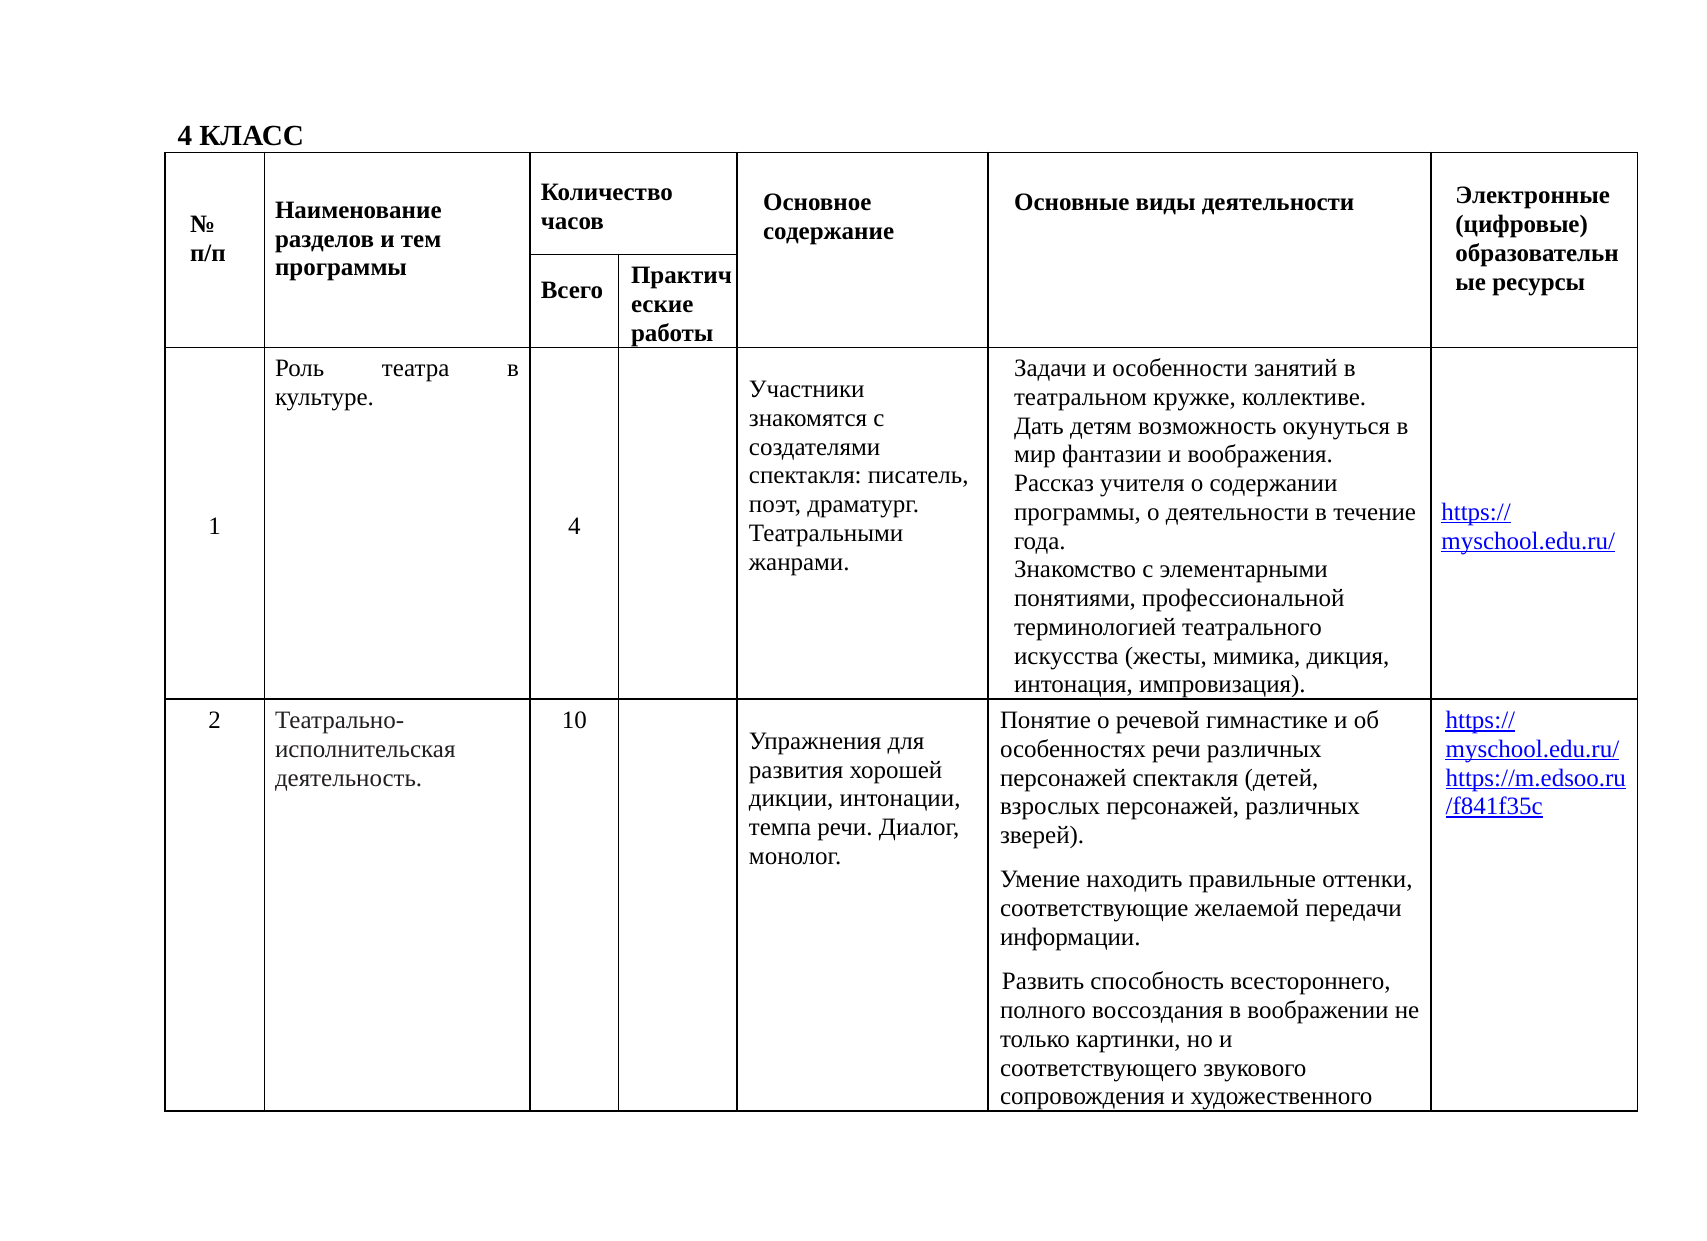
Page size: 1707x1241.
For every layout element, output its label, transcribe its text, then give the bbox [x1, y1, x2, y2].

table_cell https://myschool.edu.ru/ https://m.edsoo.ru/f841f35c [1432, 700, 1637, 1110]
table_cell Роль театра в культуре. [265, 348, 529, 698]
table_cell https://myschool.edu.ru/ [1432, 348, 1637, 698]
table_cell 2 [166, 700, 264, 1110]
table_cell Всего [531, 255, 618, 347]
text 4 КЛАСС [177, 118, 1618, 152]
table_cell Участники знакомятся с создателями спектакля: писатель, поэт, драматург. Театральными жанрами. [738, 348, 987, 698]
table_header Количество часов [531, 153, 736, 253]
table_cell [619, 700, 736, 1110]
table_cell Театрально-исполнительская деятельность. [265, 700, 529, 1110]
table_cell [619, 348, 736, 698]
table_cell 4 [531, 348, 618, 698]
table_cell Задачи и особенности занятий в театральном кружке, коллективе. Дать детям возможность окунуться в мир фантазии и воображения. Рассказ учителя о содержании программы, о деятельности в течение года. Знакомство с элементарными понятиями, профессиональной терминологией театрального искусства (жесты, мимика, дикция, интонация, импровизация). [989, 348, 1430, 698]
table_header № п/п [166, 153, 264, 347]
table_header Электронные (цифровые) образовательные ресурсы [1432, 153, 1637, 347]
table_header Основное содержание [738, 153, 987, 347]
table_cell 10 [531, 700, 618, 1110]
table_cell Понятие о речевой гимнастике и об особенностях речи различных персонажей спектакля (детей, взрослых персонажей, различных зверей). Умение находить правильные оттенки, соответствующие желаемой передачи информации. Развить способность всестороннего, полного воссоздания в воображении не только картинки, но и соответствующего звукового сопровождения и художественного [989, 700, 1430, 1110]
table_cell 1 [166, 348, 264, 698]
table_cell Упражнения для развития хорошей дикции, интонации, темпа речи. Диалог, монолог. [738, 700, 987, 1110]
table_header Наименование разделов и тем программы [265, 153, 529, 347]
table_header Основные виды деятельности [989, 153, 1430, 347]
table_cell Практические работы [619, 255, 736, 347]
